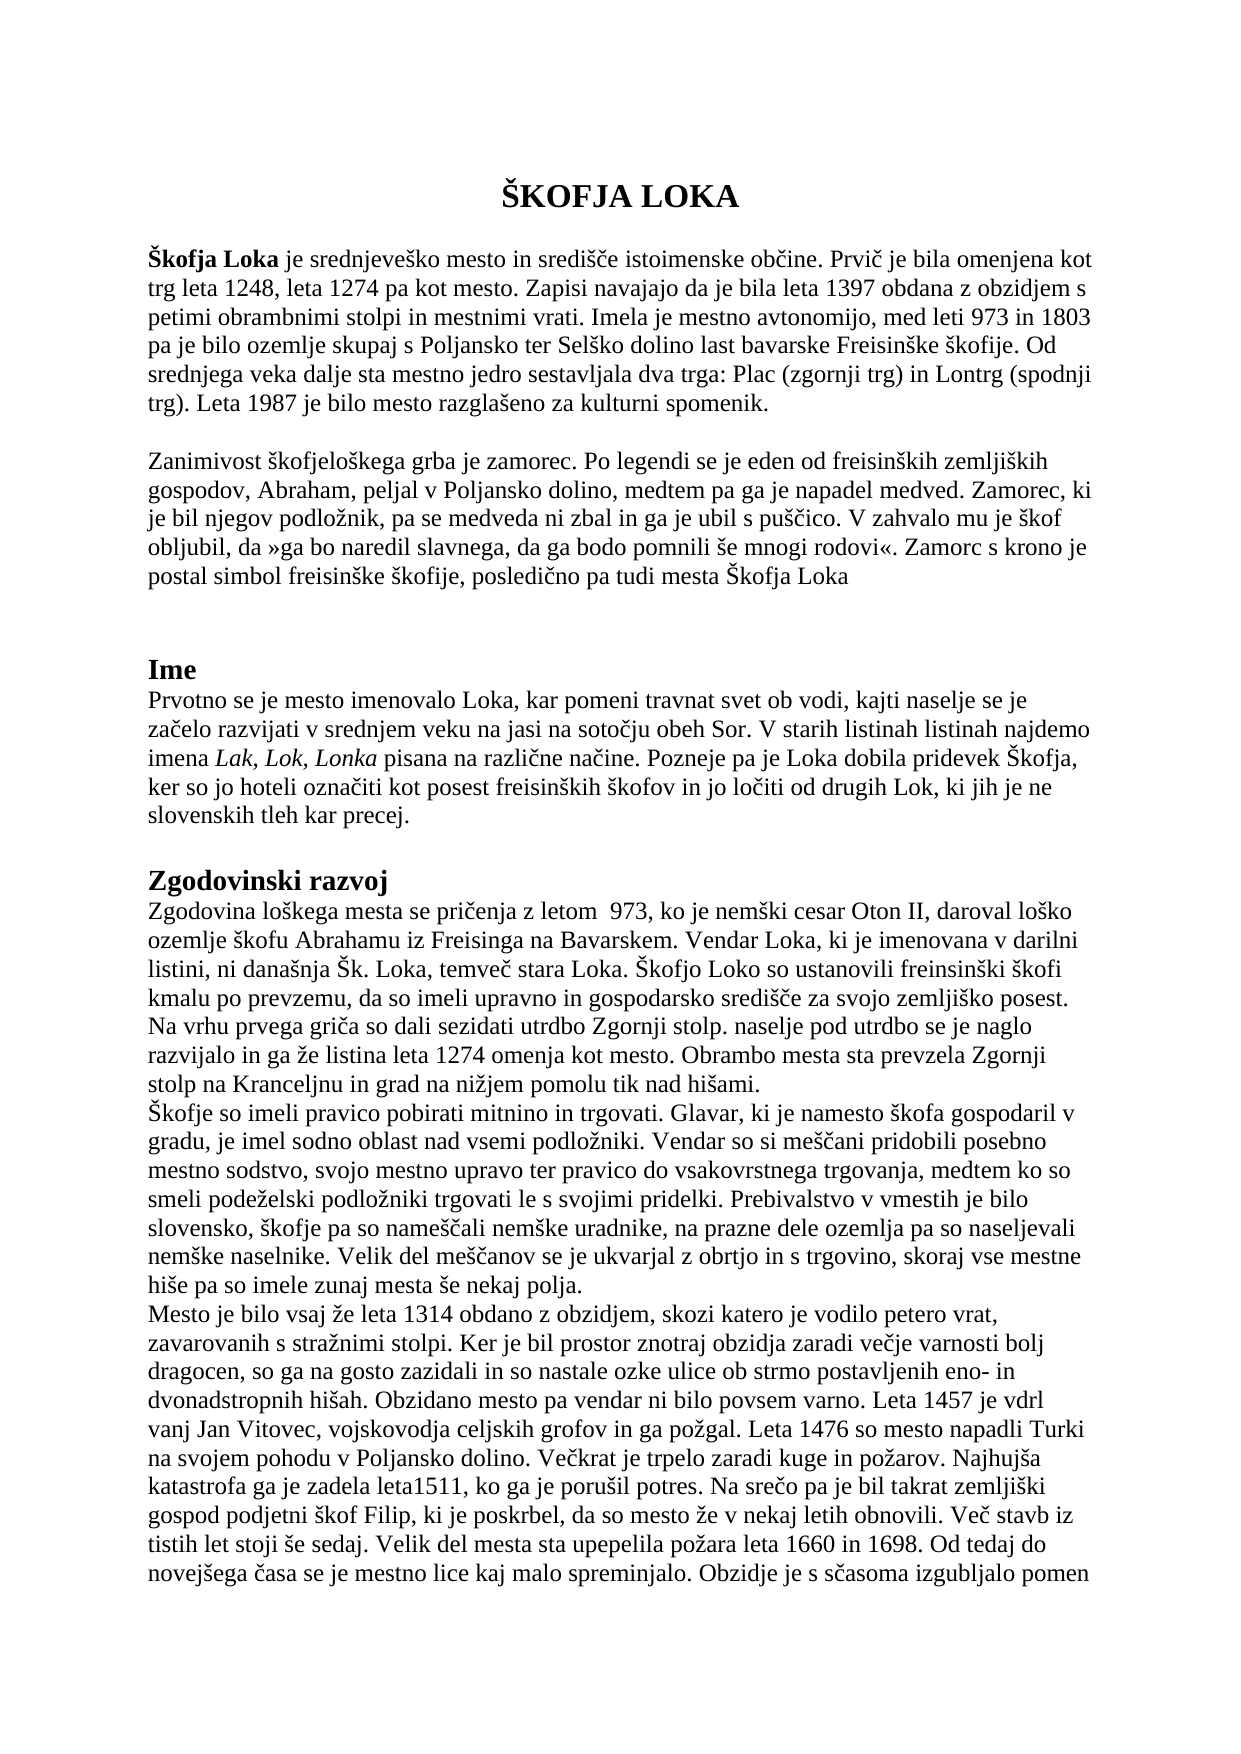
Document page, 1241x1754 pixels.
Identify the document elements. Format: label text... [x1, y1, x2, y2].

text Prvotno se je mesto imenovalo Loka, kar pomeni travnat svet ob vodi, kajti naselje se je začelo razvijati v srednjem veku na jasi na sotočju obeh Sor. V starih listinah listinah najdemo imena Lak, Lok, Lonka pisana na različne načine. Pozneje pa je Loka dobila pridevek Škofja, ker so jo hoteli označiti kot posest freisinških škofov in jo ločiti od drugih Lok, ki jih je ne slovenskih tleh kar precej. [148, 686, 1093, 829]
text Mesto je bilo vsaj že leta 1314 obdano z obzidjem, skozi katero je vodilo petero vrat, zavarovanih s stražnimi stolpi. Ker je bil prostor znotraj obzidja zaradi večje varnosti bolj dragocen, so ga na gosto zazidali in so nastale ozke ulice ob strmo postavljenih eno- in dvonadstropnih hišah. Obzidano mesto pa vendar ni bilo povsem varno. Leta 1457 je vdrl vanj Jan Vitovec, vojskovodja celjskih grofov in ga požgal. Leta 1476 so mesto napadli Turki na svojem pohodu v Poljansko dolino. Večkrat je trpelo zaradi kuge in požarov. Najhujša katastrofa ga je zadela leta1511, ko ga je porušil potres. Na srečo pa je bil takrat zemljiški gospod podjetni škof Filip, ki je poskrbel, da so mesto že v nekaj letih obnovili. Več stavb iz tistih let stoji še sedaj. Velik del mesta sta upepelila požara leta 1660 in 1698. Od tedaj do novejšega časa se je mestno lice kaj malo spreminjalo. Obzidje je s sčasoma izgubljalo pomen [148, 1299, 1093, 1586]
text ŠKOFJA LOKA [148, 177, 1093, 215]
text Zgodovina loškega mesta se pričenja z letom 973, ko je nemški cesar Oton II, daroval loško ozemlje škofu Abrahamu iz Freisinga na Bavarskem. Vendar Loka, ki je imenovana v darilni listini, ni današnja Šk. Loka, temveč stara Loka. Škofjo Loko so ustanovili freinsinški škofi kmalu po prevzemu, da so imeli upravno in gospodarsko središče za svojo zemljiško posest. Na vrhu prvega griča so dali sezidati utrdbo Zgornji stolp. naselje pod utrdbo se je naglo razvijalo in ga že listina leta 1274 omenja kot mesto. Obrambo mesta sta prevzela Zgornji stolp na Kranceljnu in grad na nižjem pomolu tik nad hišami. [148, 896, 1093, 1098]
text Škofja Loka je srednjeveško mesto in središče istoimenske občine. Prvič je bila omenjena kot trg leta 1248, leta 1274 pa kot mesto. Zapisi navajajo da je bila leta 1397 obdana z obzidjem s petimi obrambnimi stolpi in mestnimi vrati. Imela je mestno avtonomijo, med leti 973 in 1803 pa je bilo ozemlje skupaj s Poljansko ter Selško dolino last bavarske Freisinške škofije. Od srednjega veka dalje sta mestno jedro sestavljala dva trga: Plac (zgornji trg) in Lontrg (spodnji trg). Leta 1987 je bilo mesto razglašeno za kulturni spomenik. [148, 244, 1093, 417]
text Škofje so imeli pravico pobirati mitnino in trgovati. Glavar, ki je namesto škofa gospodaril v gradu, je imel sodno oblast nad vsemi podložniki. Vendar so si meščani pridobili posebno mestno sodstvo, svojo mestno upravo ter pravico do vsakovrstnega trgovanja, medtem ko so smeli podeželski podložniki trgovati le s svojimi pridelki. Prebivalstvo v vmestih je bilo slovensko, škofje pa so nameščali nemške uradnike, na prazne dele ozemlja pa so naseljevali nemške naselnike. Velik del meščanov se je ukvarjal z obrtjo in s trgovino, skoraj vse mestne hiše pa so imele zunaj mesta še nekaj polja. [148, 1098, 1093, 1299]
text Zgodovinski razvoj [148, 863, 1093, 896]
text Ime [148, 652, 1093, 686]
text Zanimivost škofjeloškega grba je zamorec. Po legendi se je eden od freisinških zemljiških gospodov, Abraham, peljal v Poljansko dolino, medtem pa ga je napadel medved. Zamorec, ki je bil njegov podložnik, pa se medveda ni zbal in ga je ubil s puščico. V zahvalo mu je škof obljubil, da »ga bo naredil slavnega, da ga bodo pomnili še mnogi rodovi«. Zamorc s krono je postal simbol freisinške škofije, posledično pa tudi mesta Škofja Loka [148, 446, 1093, 590]
